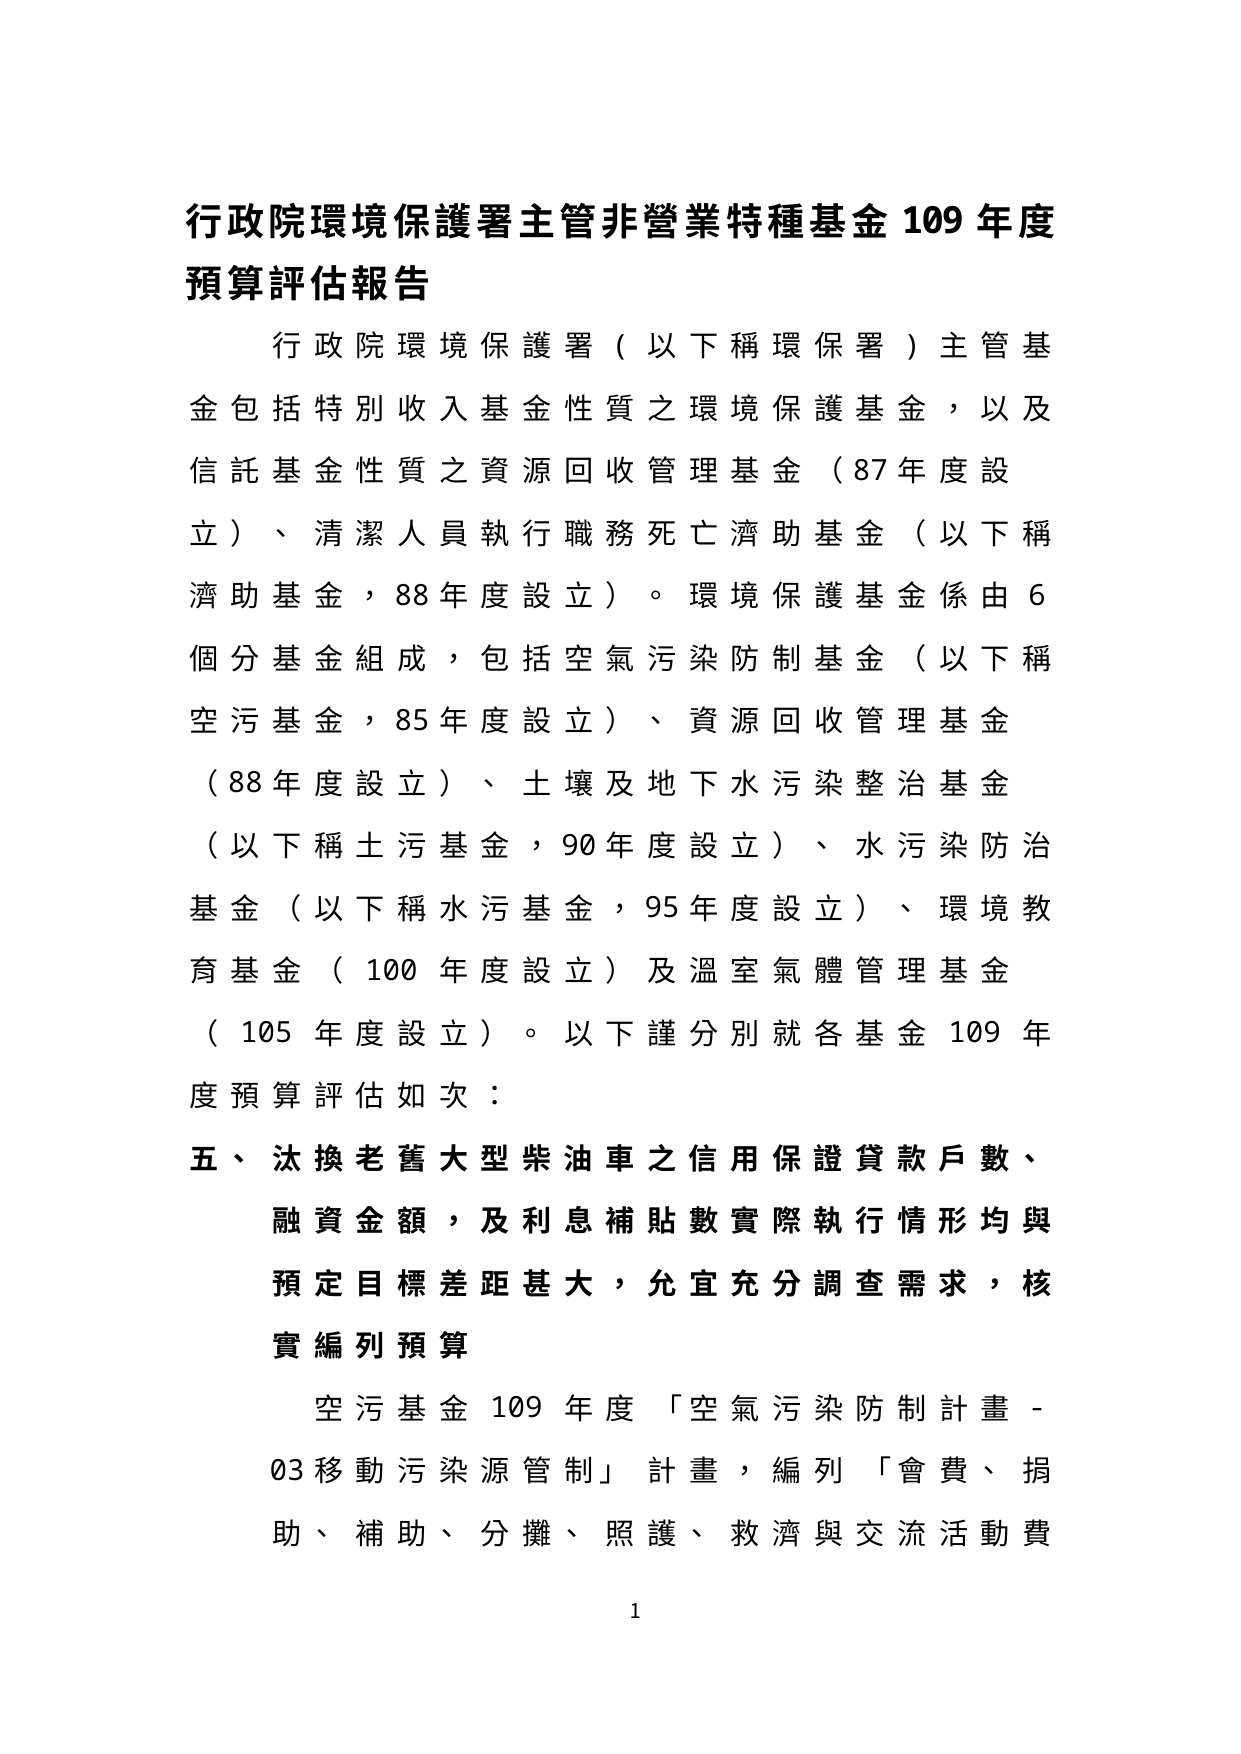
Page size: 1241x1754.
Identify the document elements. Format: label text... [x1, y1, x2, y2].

text 行政院環境保護署主管非營業特種基金109年度預算評估報告 [183, 177, 1058, 302]
text 行政院環境保護署(以下稱環保署)主管基金包括特別收入基金性質之環境保護基金，以及信託基金性質之資源回收管理基金（87年度設立）、清潔人員執行職務死亡濟助基金（以下稱濟助基金，88年度設立）。環境保護基金係由6個分基金組成，包括空氣污染防制基金（以下稱空污基金，85年度設立）、資源回收管理基金（88年度設立）、土壤及地下水污染整治基金（以下稱土污基金，90年度設立）、水污染防治基金（以下稱水污基金，95年度設立）、環境教育基金（100年度設立）及溫室氣體管理基金（105年度設立）。以下謹分別就各基金109年度預算評估如次： [183, 302, 1058, 1115]
text 五、汰換老舊大型柴油車之信用保證貸款戶數、融資金額，及利息補貼數實際執行情形均與預定目標差距甚大，允宜充分調查需求，核實編列預算 [183, 1115, 1058, 1365]
text 空污基金109年度「空氣污染防制計畫-03移動污染源管制」計畫，編列「會費、捐助、補助、分攤、照護、救濟與交流活動費 [242, 1365, 1058, 1552]
